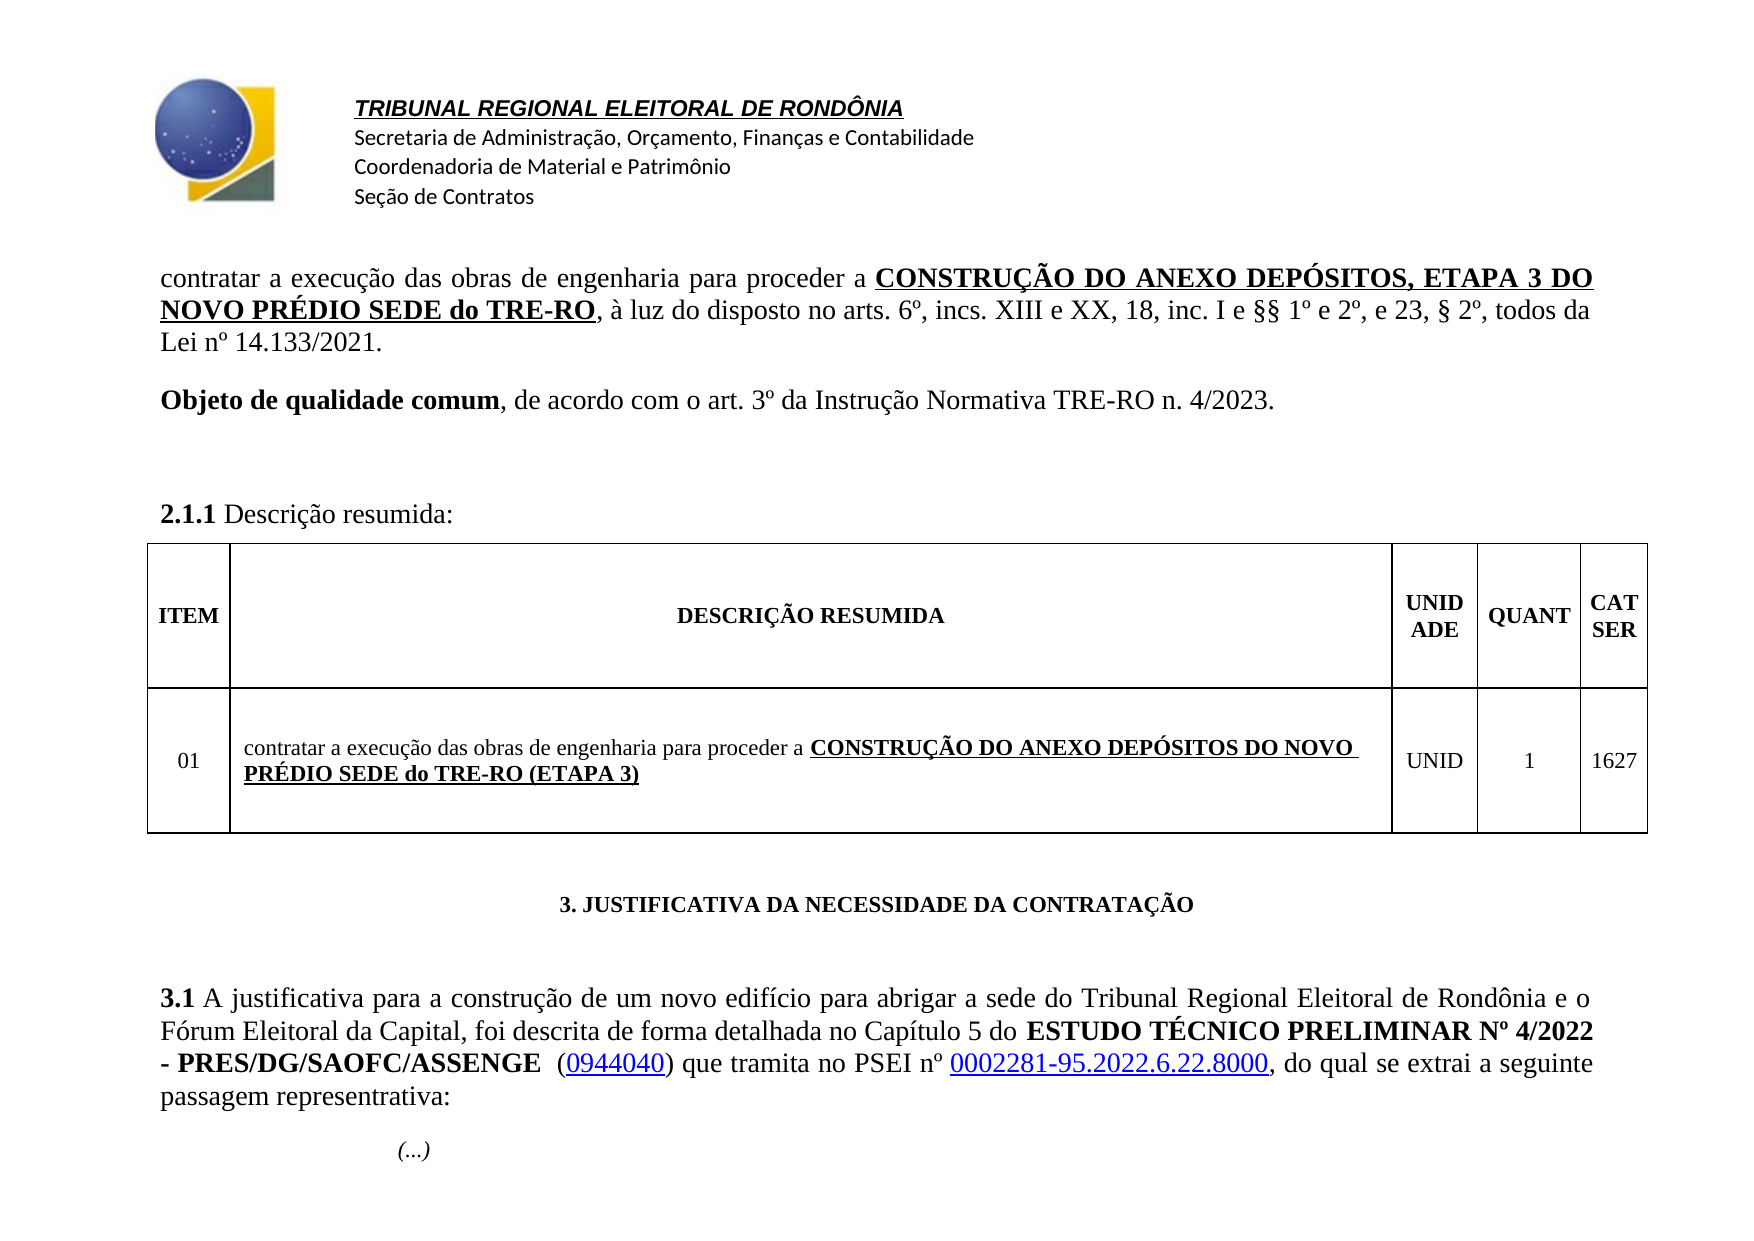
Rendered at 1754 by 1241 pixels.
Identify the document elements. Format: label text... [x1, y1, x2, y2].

text 3.1 A justificativa para a construção de um novo edifício para abrigar a sede do Tribunal Regional Eleitoral de Rondônia e o Fórum Eleitoral da Capital, foi descrita de forma detalhada no Capítulo 5 do ESTUDO TÉCNICO PRELIMINAR Nº 4/2022 - PRES/DG/SAOFC/ASSENGE (0944040) que tramita no PSEI nº 0002281-95.2022.6.22.8000, do qual se extrai a seguinte passagem representrativa: [160, 981, 1594, 1111]
table_header UNIDADE [1393, 544, 1477, 687]
text 2.1.1 Descrição resumida: [160, 498, 1594, 530]
text 3. JUSTIFICATIVA DA NECESSIDADE DA CONTRATAÇÃO [154, 891, 1600, 918]
table_header DESCRIÇÃO RESUMIDA [231, 544, 1391, 687]
table_cell UNID [1393, 689, 1477, 832]
table_header QUANT [1478, 544, 1580, 687]
table_cell 1 [1478, 689, 1580, 832]
text contratar a execução das obras de engenharia para proceder a CONSTRUÇÃO DO ANEXO DEPÓSITOS, ETAPA 3 DO NOVO PRÉDIO SEDE do TRE-RO, à luz do disposto no arts. 6º, incs. XIII e XX, 18, inc. I e §§ 1º e 2º, e 23, § 2º, todos da Lei nº 14.133/2021. [160, 261, 1594, 358]
table_cell contratar a execução das obras de engenharia para proceder a CONSTRUÇÃO DO ANEXO DEPÓSITOS DO NOVO PRÉDIO SEDE do TRE-RO (ETAPA 3) [231, 689, 1391, 832]
table_header CATSER [1581, 544, 1647, 687]
table_header ITEM [148, 544, 229, 687]
table_cell 01 [148, 689, 229, 832]
text Objeto de qualidade comum, de acordo com o art. 3º da Instrução Normativa TRE-RO n. 4/2023. [160, 383, 1594, 415]
text (...) [398, 1136, 1594, 1162]
table_cell 1627 [1581, 689, 1647, 832]
